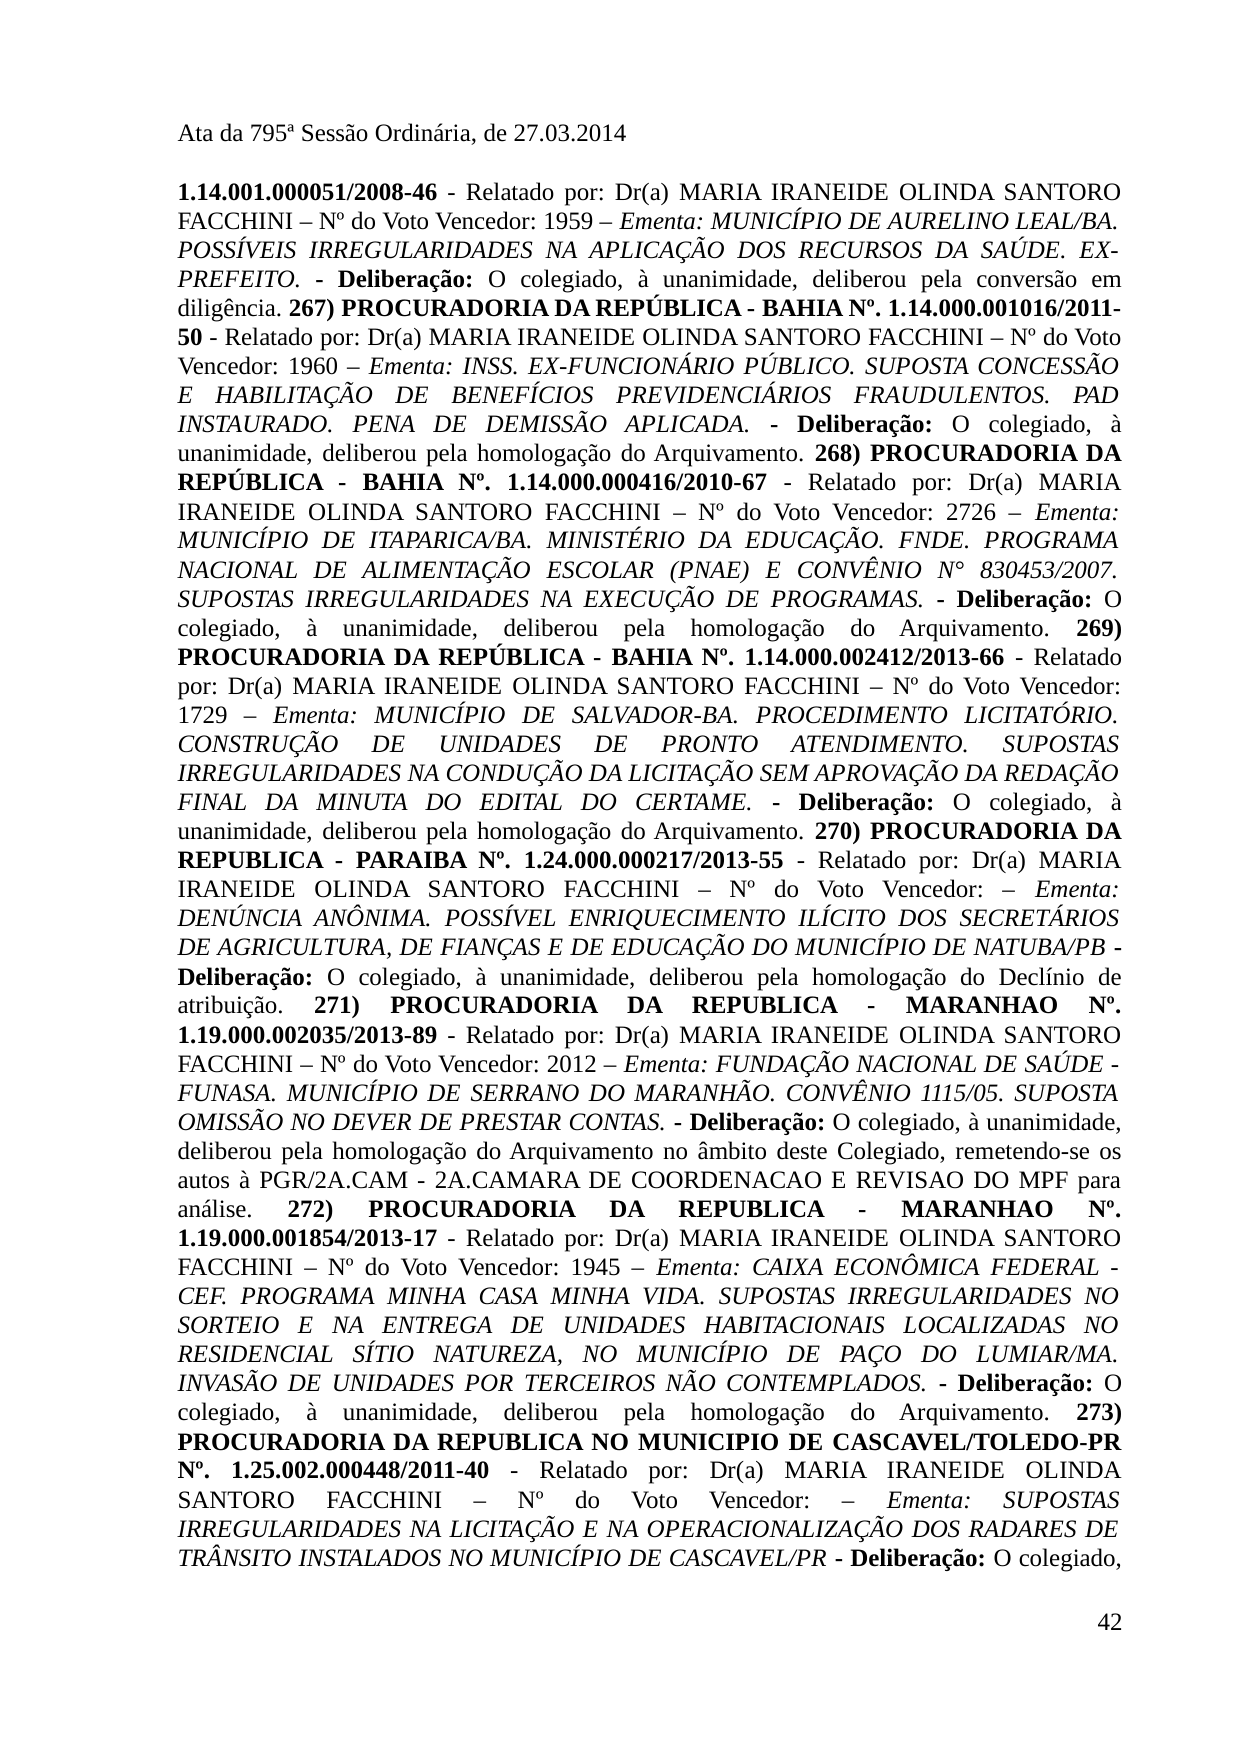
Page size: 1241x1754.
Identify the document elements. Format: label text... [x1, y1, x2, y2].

text 1.14.001.000051/2008-46 - Relatado por: Dr(a) MARIA IRANEIDE OLINDA SANTORO FACCHINI – Nº do Voto Vencedor: 1959 – Ementa: MUNICÍPIO DE AURELINO LEAL/BA. POSSÍVEIS IRREGULARIDADES NA APLICAÇÃO DOS RECURSOS DA SAÚDE. EX-PREFEITO. - Deliberação: O colegiado, à unanimidade, deliberou pela conversão em diligência. 267) PROCURADORIA DA REPÚBLICA - BAHIA Nº. 1.14.000.001016/2011-50 - Relatado por: Dr(a) MARIA IRANEIDE OLINDA SANTORO FACCHINI – Nº do Voto Vencedor: 1960 – Ementa: INSS. EX-FUNCIONÁRIO PÚBLICO. SUPOSTA CONCESSÃO E HABILITAÇÃO DE BENEFÍCIOS PREVIDENCIÁRIOS FRAUDULENTOS. PAD INSTAURADO. PENA DE DEMISSÃO APLICADA. - Deliberação: O colegiado, à unanimidade, deliberou pela homologação do Arquivamento. 268) PROCURADORIA DA REPÚBLICA - BAHIA Nº. 1.14.000.000416/2010-67 - Relatado por: Dr(a) MARIA IRANEIDE OLINDA SANTORO FACCHINI – Nº do Voto Vencedor: 2726 – Ementa: MUNICÍPIO DE ITAPARICA/BA. MINISTÉRIO DA EDUCAÇÃO. FNDE. PROGRAMA NACIONAL DE ALIMENTAÇÃO ESCOLAR (PNAE) E CONVÊNIO N° 830453/2007. SUPOSTAS IRREGULARIDADES NA EXECUÇÃO DE PROGRAMAS. - Deliberação: O colegiado, à unanimidade, deliberou pela homologação do Arquivamento. 269) PROCURADORIA DA REPÚBLICA - BAHIA Nº. 1.14.000.002412/2013-66 - Relatado por: Dr(a) MARIA IRANEIDE OLINDA SANTORO FACCHINI – Nº do Voto Vencedor: 1729 – Ementa: MUNICÍPIO DE SALVADOR-BA. PROCEDIMENTO LICITATÓRIO. CONSTRUÇÃO DE UNIDADES DE PRONTO ATENDIMENTO. SUPOSTAS IRREGULARIDADES NA CONDUÇÃO DA LICITAÇÃO SEM APROVAÇÃO DA REDAÇÃO FINAL DA MINUTA DO EDITAL DO CERTAME. - Deliberação: O colegiado, à unanimidade, deliberou pela homologação do Arquivamento. 270) PROCURADORIA DA REPUBLICA - PARAIBA Nº. 1.24.000.000217/2013-55 - Relatado por: Dr(a) MARIA IRANEIDE OLINDA SANTORO FACCHINI – Nº do Voto Vencedor: – Ementa: DENÚNCIA ANÔNIMA. POSSÍVEL ENRIQUECIMENTO ILÍCITO DOS SECRETÁRIOS DE AGRICULTURA, DE FIANÇAS E DE EDUCAÇÃO DO MUNICÍPIO DE NATUBA/PB - Deliberação: O colegiado, à unanimidade, deliberou pela homologação do Declínio de atribuição. 271) PROCURADORIA DA REPUBLICA - MARANHAO Nº. 1.19.000.002035/2013-89 - Relatado por: Dr(a) MARIA IRANEIDE OLINDA SANTORO FACCHINI – Nº do Voto Vencedor: 2012 – Ementa: FUNDAÇÃO NACIONAL DE SAÚDE - FUNASA. MUNICÍPIO DE SERRANO DO MARANHÃO. CONVÊNIO 1115/05. SUPOSTA OMISSÃO NO DEVER DE PRESTAR CONTAS. - Deliberação: O colegiado, à unanimidade, deliberou pela homologação do Arquivamento no âmbito deste Colegiado, remetendo-se os autos à PGR/2A.CAM - 2A.CAMARA DE COORDENACAO E REVISAO DO MPF para análise. 272) PROCURADORIA DA REPUBLICA - MARANHAO Nº. 1.19.000.001854/2013-17 - Relatado por: Dr(a) MARIA IRANEIDE OLINDA SANTORO FACCHINI – Nº do Voto Vencedor: 1945 – Ementa: CAIXA ECONÔMICA FEDERAL - CEF. PROGRAMA MINHA CASA MINHA VIDA. SUPOSTAS IRREGULARIDADES NO SORTEIO E NA ENTREGA DE UNIDADES HABITACIONAIS LOCALIZADAS NO RESIDENCIAL SÍTIO NATUREZA, NO MUNICÍPIO DE PAÇO DO LUMIAR/MA. INVASÃO DE UNIDADES POR TERCEIROS NÃO CONTEMPLADOS. - Deliberação: O colegiado, à unanimidade, deliberou pela homologação do Arquivamento. 273) PROCURADORIA DA REPUBLICA NO MUNICIPIO DE CASCAVEL/TOLEDO-PR Nº. 1.25.002.000448/2011-40 - Relatado por: Dr(a) MARIA IRANEIDE OLINDA SANTORO FACCHINI – Nº do Voto Vencedor: – Ementa: SUPOSTAS IRREGULARIDADES NA LICITAÇÃO E NA OPERACIONALIZAÇÃO DOS RADARES DE TRÂNSITO INSTALADOS NO MUNICÍPIO DE CASCAVEL/PR - Deliberação: O colegiado, [177, 177, 1122, 1572]
